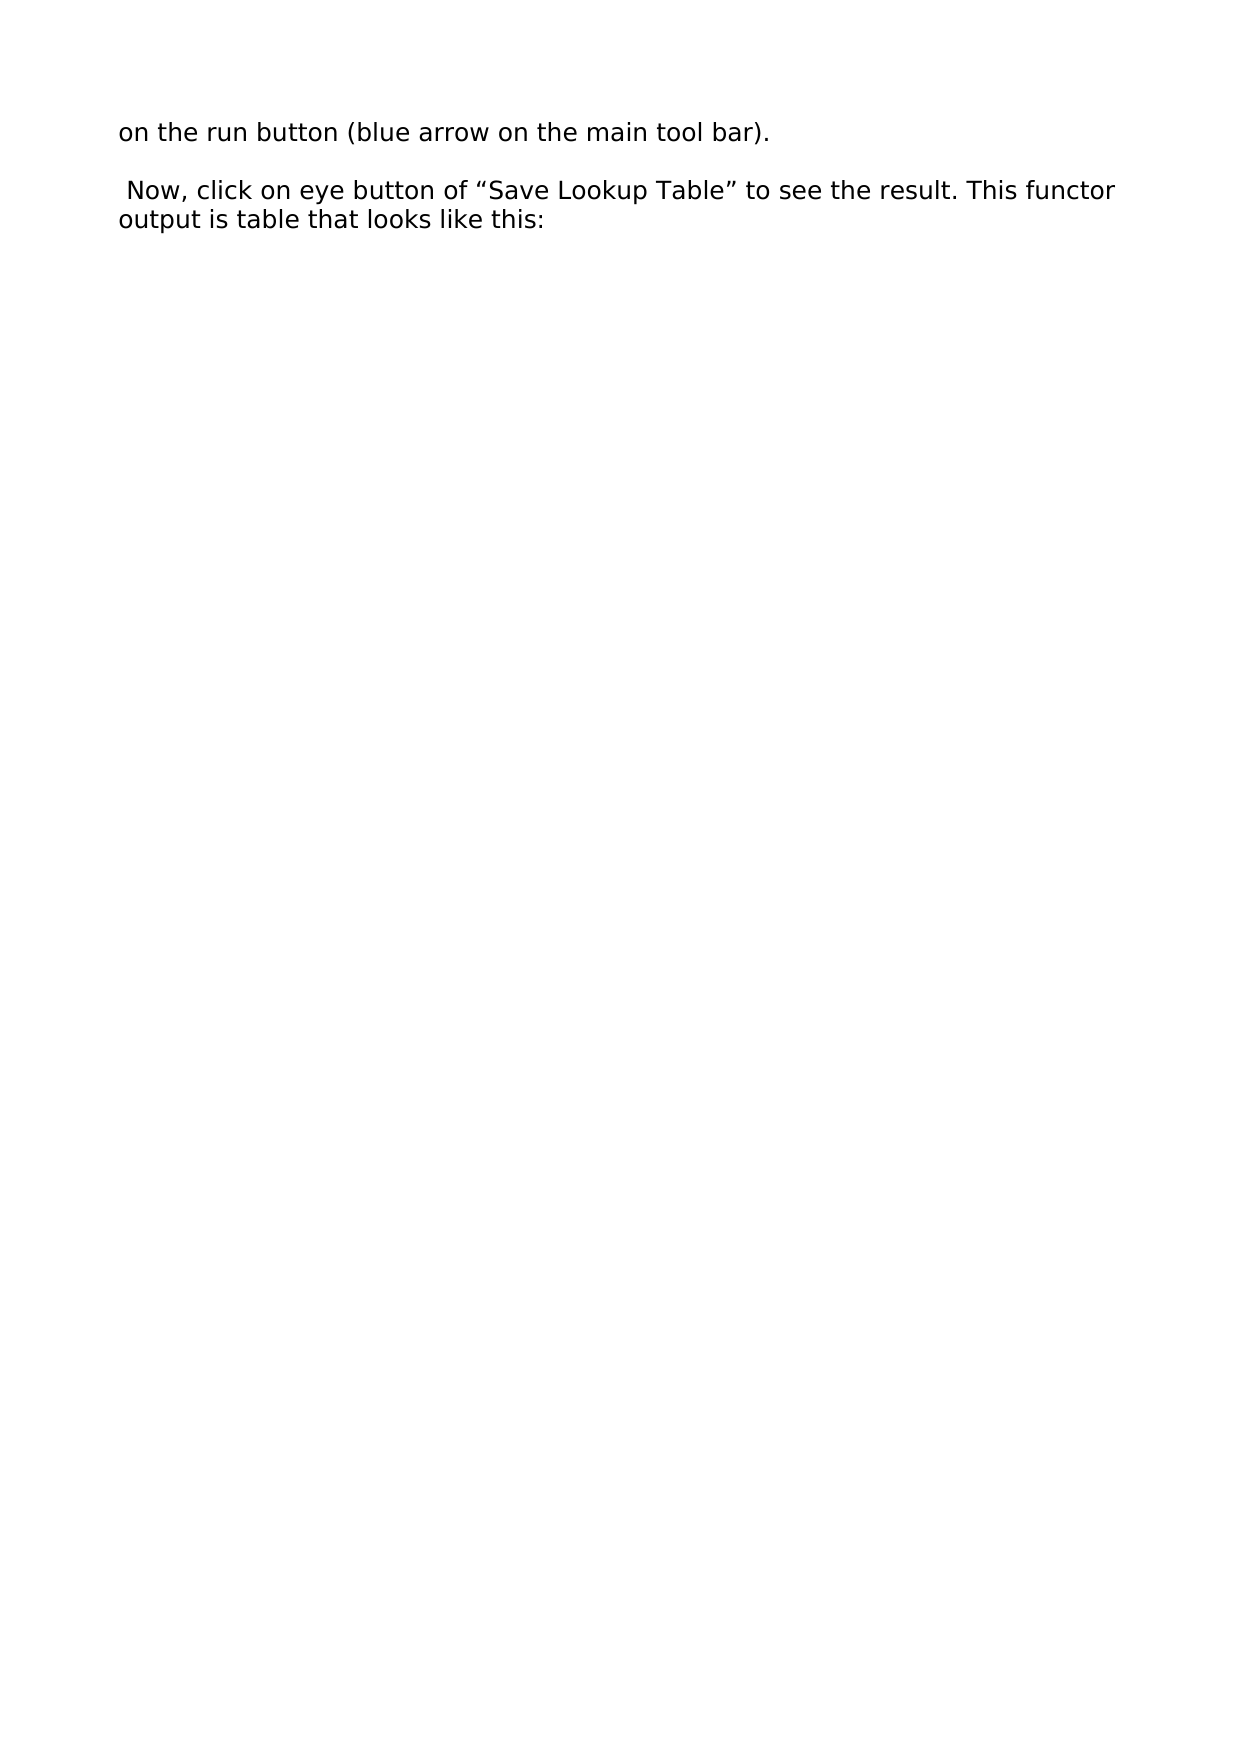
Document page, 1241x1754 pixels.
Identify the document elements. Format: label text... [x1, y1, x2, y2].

text on the run button (blue arrow on the main tool bar). Now, click on eye button of “Save Lookup Table” to see the result. This functor output is table that looks like this: [118, 118, 1122, 351]
